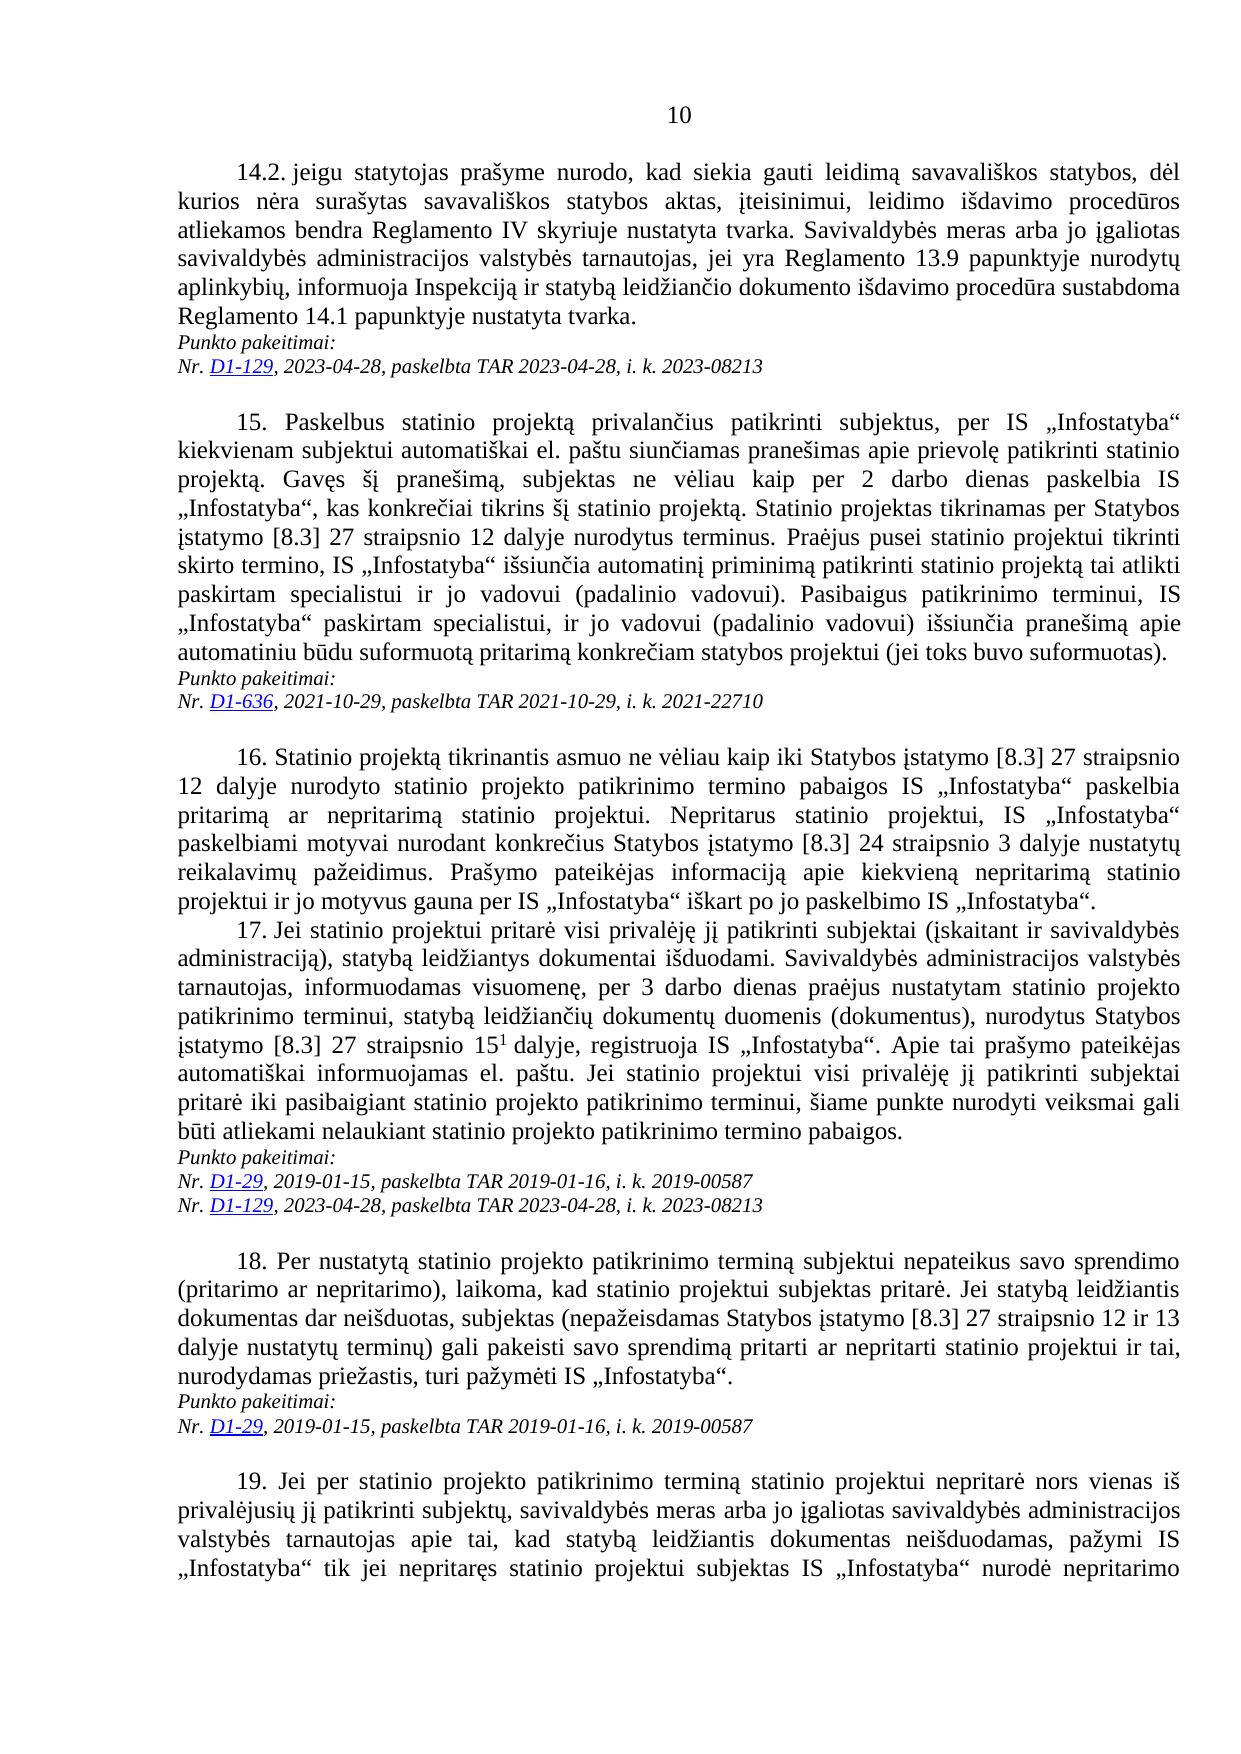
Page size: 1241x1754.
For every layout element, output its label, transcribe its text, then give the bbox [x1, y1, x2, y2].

text 17. Jei statinio projektui pritarė visi privalėję jį patikrinti subjektai (įskaitant ir savivaldybės administraciją), statybą leidžiantys dokumentai išduodami. Savivaldybės administracijos valstybės tarnautojas, informuodamas visuomenę, per 3 darbo dienas praėjus nustatytam statinio projekto patikrinimo terminui, statybą leidžiančių dokumentų duomenis (dokumentus), nurodytus Statybos įstatymo [8.3] 27 straipsnio 151 dalyje, registruoja IS „Infostatyba“. Apie tai prašymo pateikėjas automatiškai informuojamas el. paštu. Jei statinio projektui visi privalėję jį patikrinti subjektai pritarė iki pasibaigiant statinio projekto patikrinimo terminui, šiame punkte nurodyti veiksmai gali būti atliekami nelaukiant statinio projekto patikrinimo termino pabaigos. [177, 915, 1181, 1145]
text 14.2. jeigu statytojas prašyme nurodo, kad siekia gauti leidimą savavališkos statybos, dėl kurios nėra surašytas savavališkos statybos aktas, įteisinimui, leidimo išdavimo procedūros atliekamos bendra Reglamento IV skyriuje nustatyta tvarka. Savivaldybės meras arba jo įgaliotas savivaldybės administracijos valstybės tarnautojas, jei yra Reglamento 13.9 papunktyje nurodytų aplinkybių, informuoja Inspekciją ir statybą leidžiančio dokumento išdavimo procedūra sustabdoma Reglamento 14.1 papunktyje nustatyta tvarka. [177, 157, 1181, 330]
text Nr. D1-129, 2023-04-28, paskelbta TAR 2023-04-28, i. k. 2023-08213 [177, 354, 1181, 378]
text Nr. D1-636, 2021-10-29, paskelbta TAR 2021-10-29, i. k. 2021-22710 [177, 689, 1181, 713]
text 15. Paskelbus statinio projektą privalančius patikrinti subjektus, per IS „Infostatyba“ kiekvienam subjektui automatiškai el. paštu siunčiamas pranešimas apie prievolę patikrinti statinio projektą. Gavęs šį pranešimą, subjektas ne vėliau kaip per 2 darbo dienas paskelbia IS „Infostatyba“, kas konkrečiai tikrins šį statinio projektą. Statinio projektas tikrinamas per Statybos įstatymo [8.3] 27 straipsnio 12 dalyje nurodytus terminus. Praėjus pusei statinio projektui tikrinti skirto termino, IS „Infostatyba“ išsiunčia automatinį priminimą patikrinti statinio projektą tai atlikti paskirtam specialistui ir jo vadovui (padalinio vadovui). Pasibaigus patikrinimo terminui, IS „Infostatyba“ paskirtam specialistui, ir jo vadovui (padalinio vadovui) išsiunčia pranešimą apie automatiniu būdu suformuotą pritarimą konkrečiam statybos projektui (jei toks buvo suformuotas). [177, 407, 1181, 665]
text 19. Jei per statinio projekto patikrinimo terminą statinio projektui nepritarė nors vienas iš privalėjusių jį patikrinti subjektų, savivaldybės meras arba jo įgaliotas savivaldybės administracijos valstybės tarnautojas apie tai, kad statybą leidžiantis dokumentas neišduodamas, pažymi IS „Infostatyba“ tik jei nepritaręs statinio projektui subjektas IS „Infostatyba“ nurodė nepritarimo [177, 1466, 1181, 1581]
text Nr. D1-29, 2019-01-15, paskelbta TAR 2019-01-16, i. k. 2019-00587 [177, 1413, 1181, 1438]
text Punkto pakeitimai: [177, 330, 1181, 354]
text Punkto pakeitimai: [177, 1145, 1181, 1169]
text Punkto pakeitimai: [177, 665, 1181, 689]
text Nr. D1-129, 2023-04-28, paskelbta TAR 2023-04-28, i. k. 2023-08213 [177, 1193, 1181, 1217]
text 16. Statinio projektą tikrinantis asmuo ne vėliau kaip iki Statybos įstatymo [8.3] 27 straipsnio 12 dalyje nurodyto statinio projekto patikrinimo termino pabaigos IS „Infostatyba“ paskelbia pritarimą ar nepritarimą statinio projektui. Nepritarus statinio projektui, IS „Infostatyba“ paskelbiami motyvai nurodant konkrečius Statybos įstatymo [8.3] 24 straipsnio 3 dalyje nustatytų reikalavimų pažeidimus. Prašymo pateikėjas informaciją apie kiekvieną nepritarimą statinio projektui ir jo motyvus gauna per IS „Infostatyba“ iškart po jo paskelbimo IS „Infostatyba“. [177, 742, 1181, 915]
text Nr. D1-29, 2019-01-15, paskelbta TAR 2019-01-16, i. k. 2019-00587 [177, 1169, 1181, 1193]
text Punkto pakeitimai: [177, 1389, 1181, 1413]
text 18. Per nustatytą statinio projekto patikrinimo terminą subjektui nepateikus savo sprendimo (pritarimo ar nepritarimo), laikoma, kad statinio projektui subjektas pritarė. Jei statybą leidžiantis dokumentas dar neišduotas, subjektas (nepažeisdamas Statybos įstatymo [8.3] 27 straipsnio 12 ir 13 dalyje nustatytų terminų) gali pakeisti savo sprendimą pritarti ar nepritarti statinio projektui ir tai, nurodydamas priežastis, turi pažymėti IS „Infostatyba“. [177, 1246, 1181, 1389]
